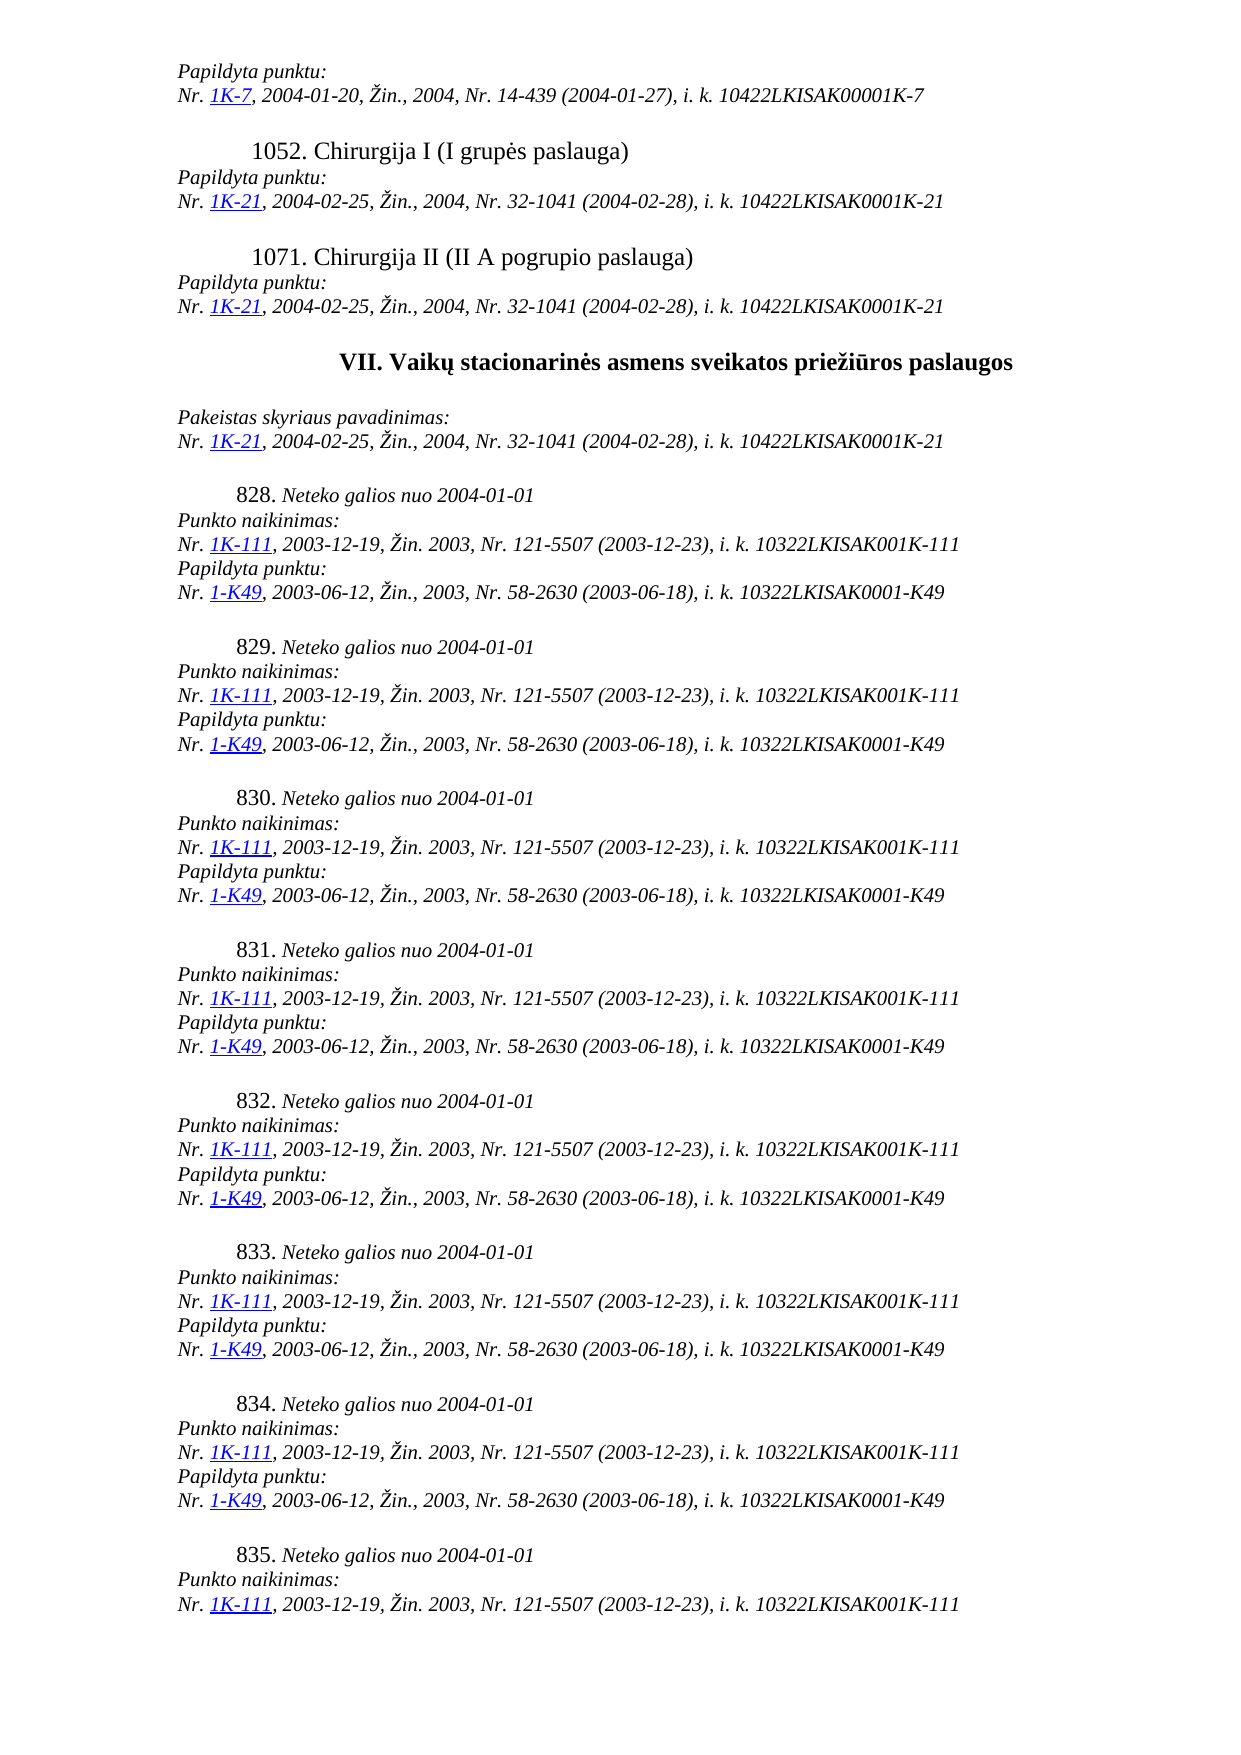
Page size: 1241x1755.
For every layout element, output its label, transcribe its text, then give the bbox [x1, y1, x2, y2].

text Pakeistas skyriaus pavadinimas: [177, 405, 1181, 429]
text Nr. 1K-111, 2003-12-19, Žin. 2003, Nr. 121-5507 (2003-12-23), i. k. 10322LKISAK001K-111 [177, 683, 1181, 707]
text VII. Vaikų stacionarinės asmens sveikatos priežiūros paslaugos [177, 347, 1181, 376]
text 833. Neteko galios nuo 2004-01-01 [177, 1238, 1181, 1265]
text 834. Neteko galios nuo 2004-01-01 [177, 1390, 1181, 1416]
text Papildyta punktu: [177, 59, 1181, 83]
text 830. Neteko galios nuo 2004-01-01 [177, 784, 1181, 811]
text Nr. 1K-7, 2004-01-20, Žin., 2004, Nr. 14-439 (2004-01-27), i. k. 10422LKISAK00001K-7 [177, 83, 1181, 107]
text Papildyta punktu: [177, 1313, 1181, 1337]
text Papildyta punktu: [177, 270, 1181, 294]
text 831. Neteko galios nuo 2004-01-01 [177, 936, 1181, 962]
text Nr. 1-K49, 2003-06-12, Žin., 2003, Nr. 58-2630 (2003-06-18), i. k. 10322LKISAK0001-K49 [177, 580, 1181, 604]
text Punkto naikinimas: [177, 1567, 1181, 1591]
text Papildyta punktu: [177, 859, 1181, 883]
text 829. Neteko galios nuo 2004-01-01 [177, 633, 1181, 659]
text Nr. 1-K49, 2003-06-12, Žin., 2003, Nr. 58-2630 (2003-06-18), i. k. 10322LKISAK0001-K49 [177, 1488, 1181, 1512]
text Papildyta punktu: [177, 707, 1181, 731]
text Punkto naikinimas: [177, 962, 1181, 986]
text Papildyta punktu: [177, 1161, 1181, 1186]
text Nr. 1K-111, 2003-12-19, Žin. 2003, Nr. 121-5507 (2003-12-23), i. k. 10322LKISAK001K-111 [177, 986, 1181, 1010]
text Papildyta punktu: [177, 556, 1181, 580]
text Nr. 1K-111, 2003-12-19, Žin. 2003, Nr. 121-5507 (2003-12-23), i. k. 10322LKISAK001K-111 [177, 1289, 1181, 1313]
text Nr. 1-K49, 2003-06-12, Žin., 2003, Nr. 58-2630 (2003-06-18), i. k. 10322LKISAK0001-K49 [177, 1337, 1181, 1361]
text Punkto naikinimas: [177, 811, 1181, 835]
text Nr. 1K-111, 2003-12-19, Žin. 2003, Nr. 121-5507 (2003-12-23), i. k. 10322LKISAK001K-111 [177, 1137, 1181, 1161]
text Papildyta punktu: [177, 1010, 1181, 1034]
text Punkto naikinimas: [177, 659, 1181, 683]
text Nr. 1K-111, 2003-12-19, Žin. 2003, Nr. 121-5507 (2003-12-23), i. k. 10322LKISAK001K-111 [177, 1440, 1181, 1464]
text 835. Neteko galios nuo 2004-01-01 [177, 1541, 1181, 1567]
text Punkto naikinimas: [177, 1416, 1181, 1440]
text 1052. Chirurgija I (I grupės paslauga) [177, 136, 1181, 165]
text Punkto naikinimas: [177, 1113, 1181, 1137]
text Nr. 1K-111, 2003-12-19, Žin. 2003, Nr. 121-5507 (2003-12-23), i. k. 10322LKISAK001K-111 [177, 835, 1181, 859]
text Nr. 1K-111, 2003-12-19, Žin. 2003, Nr. 121-5507 (2003-12-23), i. k. 10322LKISAK001K-111 [177, 532, 1181, 556]
text 828. Neteko galios nuo 2004-01-01 [177, 482, 1181, 508]
text Punkto naikinimas: [177, 508, 1181, 532]
text Nr. 1K-21, 2004-02-25, Žin., 2004, Nr. 32-1041 (2004-02-28), i. k. 10422LKISAK0001K-21 [177, 189, 1181, 213]
text Nr. 1-K49, 2003-06-12, Žin., 2003, Nr. 58-2630 (2003-06-18), i. k. 10322LKISAK0001-K49 [177, 731, 1181, 756]
text Punkto naikinimas: [177, 1265, 1181, 1289]
text Nr. 1K-111, 2003-12-19, Žin. 2003, Nr. 121-5507 (2003-12-23), i. k. 10322LKISAK001K-111 [177, 1591, 1181, 1616]
text Nr. 1-K49, 2003-06-12, Žin., 2003, Nr. 58-2630 (2003-06-18), i. k. 10322LKISAK0001-K49 [177, 1186, 1181, 1209]
text Nr. 1-K49, 2003-06-12, Žin., 2003, Nr. 58-2630 (2003-06-18), i. k. 10322LKISAK0001-K49 [177, 1034, 1181, 1058]
text 832. Neteko galios nuo 2004-01-01 [177, 1087, 1181, 1113]
text Nr. 1-K49, 2003-06-12, Žin., 2003, Nr. 58-2630 (2003-06-18), i. k. 10322LKISAK0001-K49 [177, 883, 1181, 907]
text Nr. 1K-21, 2004-02-25, Žin., 2004, Nr. 32-1041 (2004-02-28), i. k. 10422LKISAK0001K-21 [177, 294, 1181, 318]
text 1071. Chirurgija II (II A pogrupio paslauga) [177, 242, 1181, 270]
text Nr. 1K-21, 2004-02-25, Žin., 2004, Nr. 32-1041 (2004-02-28), i. k. 10422LKISAK0001K-21 [177, 429, 1181, 453]
text Papildyta punktu: [177, 1464, 1181, 1488]
text Papildyta punktu: [177, 165, 1181, 189]
